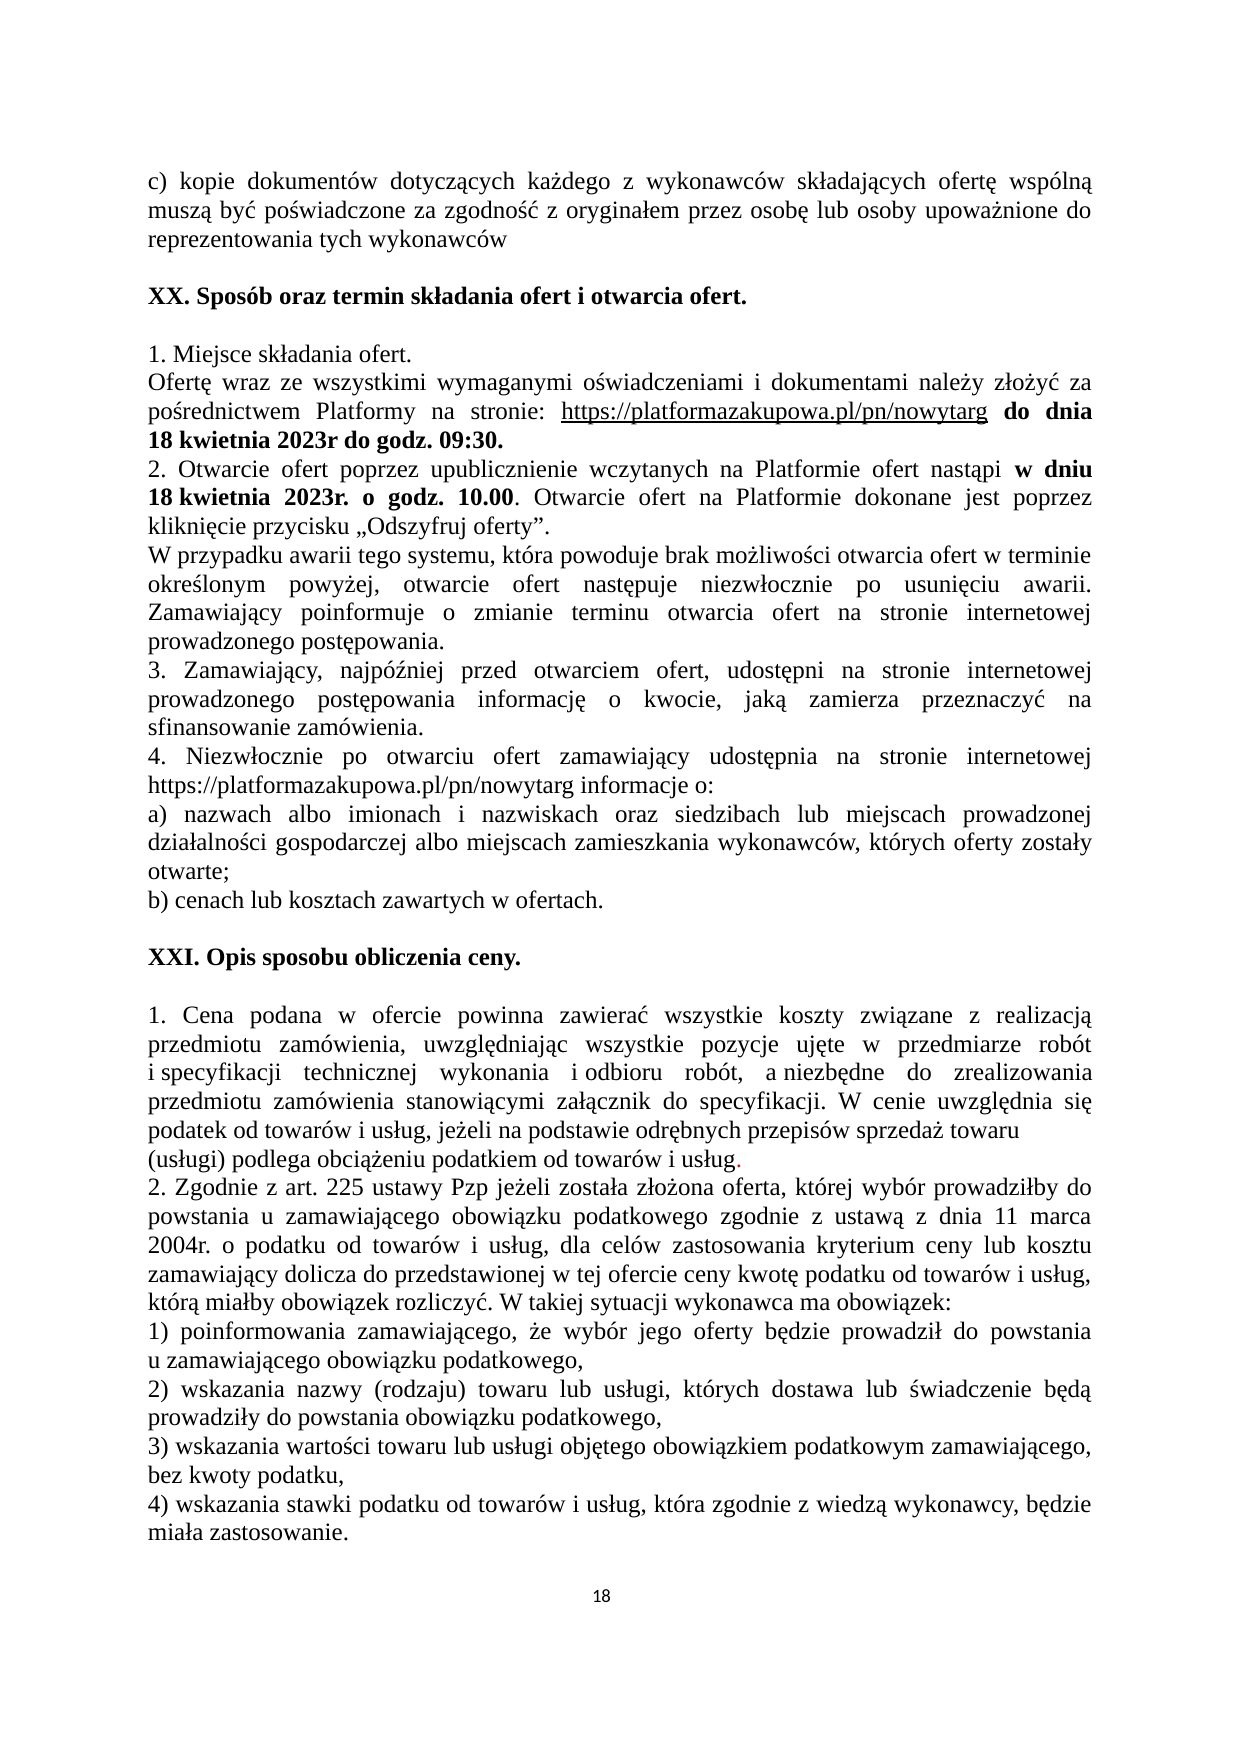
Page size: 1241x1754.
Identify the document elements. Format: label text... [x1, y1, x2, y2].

text b) cenach lub kosztach zawartych w ofertach. [148, 885, 1093, 914]
text XX. Sposób oraz termin składania ofert i otwarcia ofert. [148, 281, 1093, 310]
text Ofertę wraz ze wszystkimi wymaganymi oświadczeniami i dokumentami należy złożyć za pośrednictwem Platformy na stronie: https://platformazakupowa.pl/pn/nowytarg do dnia 18 kwietnia 2023r do godz. 09:30. [148, 367, 1093, 454]
text c) kopie dokumentów dotyczących każdego z wykonawców składających ofertę wspólną muszą być poświadczone za zgodność z oryginałem przez osobę lub osoby upoważnione do reprezentowania tych wykonawców [148, 166, 1093, 252]
text a) nazwach albo imionach i nazwiskach oraz siedzibach lub miejscach prowadzonej działalności gospodarczej albo miejscach zamieszkania wykonawców, których oferty zostały otwarte; [148, 799, 1093, 885]
text 2. Otwarcie ofert poprzez upublicznienie wczytanych na Platformie ofert nastąpi w dniu 18 kwietnia 2023r. o godz. 10.00. Otwarcie ofert na Platformie dokonane jest poprzez kliknięcie przycisku „Odszyfruj oferty”. [148, 454, 1093, 540]
text 3. Zamawiający, najpóźniej przed otwarciem ofert, udostępni na stronie internetowej prowadzonego postępowania informację o kwocie, jaką zamierza przeznaczyć na sfinansowanie zamówienia. [148, 655, 1093, 741]
text 1. Cena podana w ofercie powinna zawierać wszystkie koszty związane z realizacją przedmiotu zamówienia, uwzględniając wszystkie pozycje ujęte w przedmiarze robót i specyfikacji technicznej wykonania i odbioru robót, a niezbędne do zrealizowania przedmiotu zamówienia stanowiącymi załącznik do specyfikacji. W cenie uwzględnia się podatek od towarów i usług, jeżeli na podstawie odrębnych przepisów sprzedaż towaru [148, 1000, 1093, 1144]
text W przypadku awarii tego systemu, która powoduje brak możliwości otwarcia ofert w terminie określonym powyżej, otwarcie ofert następuje niezwłocznie po usunięciu awarii. Zamawiający poinformuje o zmianie terminu otwarcia ofert na stronie internetowej prowadzonego postępowania. [148, 540, 1093, 655]
text 1) poinformowania zamawiającego, że wybór jego oferty będzie prowadził do powstania u zamawiającego obowiązku podatkowego, [148, 1316, 1093, 1374]
text 3) wskazania wartości towaru lub usługi objętego obowiązkiem podatkowym zamawiającego, bez kwoty podatku, [148, 1431, 1093, 1489]
text 1. Miejsce składania ofert. [148, 339, 1093, 367]
text 2. Zgodnie z art. 225 ustawy Pzp jeżeli została złożona oferta, której wybór prowadziłby do powstania u zamawiającego obowiązku podatkowego zgodnie z ustawą z dnia 11 marca 2004r. o podatku od towarów i usług, dla celów zastosowania kryterium ceny lub kosztu zamawiający dolicza do przedstawionej w tej ofercie ceny kwotę podatku od towarów i usług, którą miałby obowiązek rozliczyć. W takiej sytuacji wykonawca ma obowiązek: [148, 1172, 1093, 1316]
text 2) wskazania nazwy (rodzaju) towaru lub usługi, których dostawa lub świadczenie będą prowadziły do powstania obowiązku podatkowego, [148, 1374, 1093, 1431]
text 4. Niezwłocznie po otwarciu ofert zamawiający udostępnia na stronie internetowej https://platformazakupowa.pl/pn/nowytarg informacje o: [148, 741, 1093, 799]
text (usługi) podlega obciążeniu podatkiem od towarów i usług. [148, 1144, 1093, 1172]
text 4) wskazania stawki podatku od towarów i usług, która zgodnie z wiedzą wykonawcy, będzie miała zastosowanie. [148, 1489, 1093, 1546]
text XXI. Opis sposobu obliczenia ceny. [148, 942, 1093, 971]
